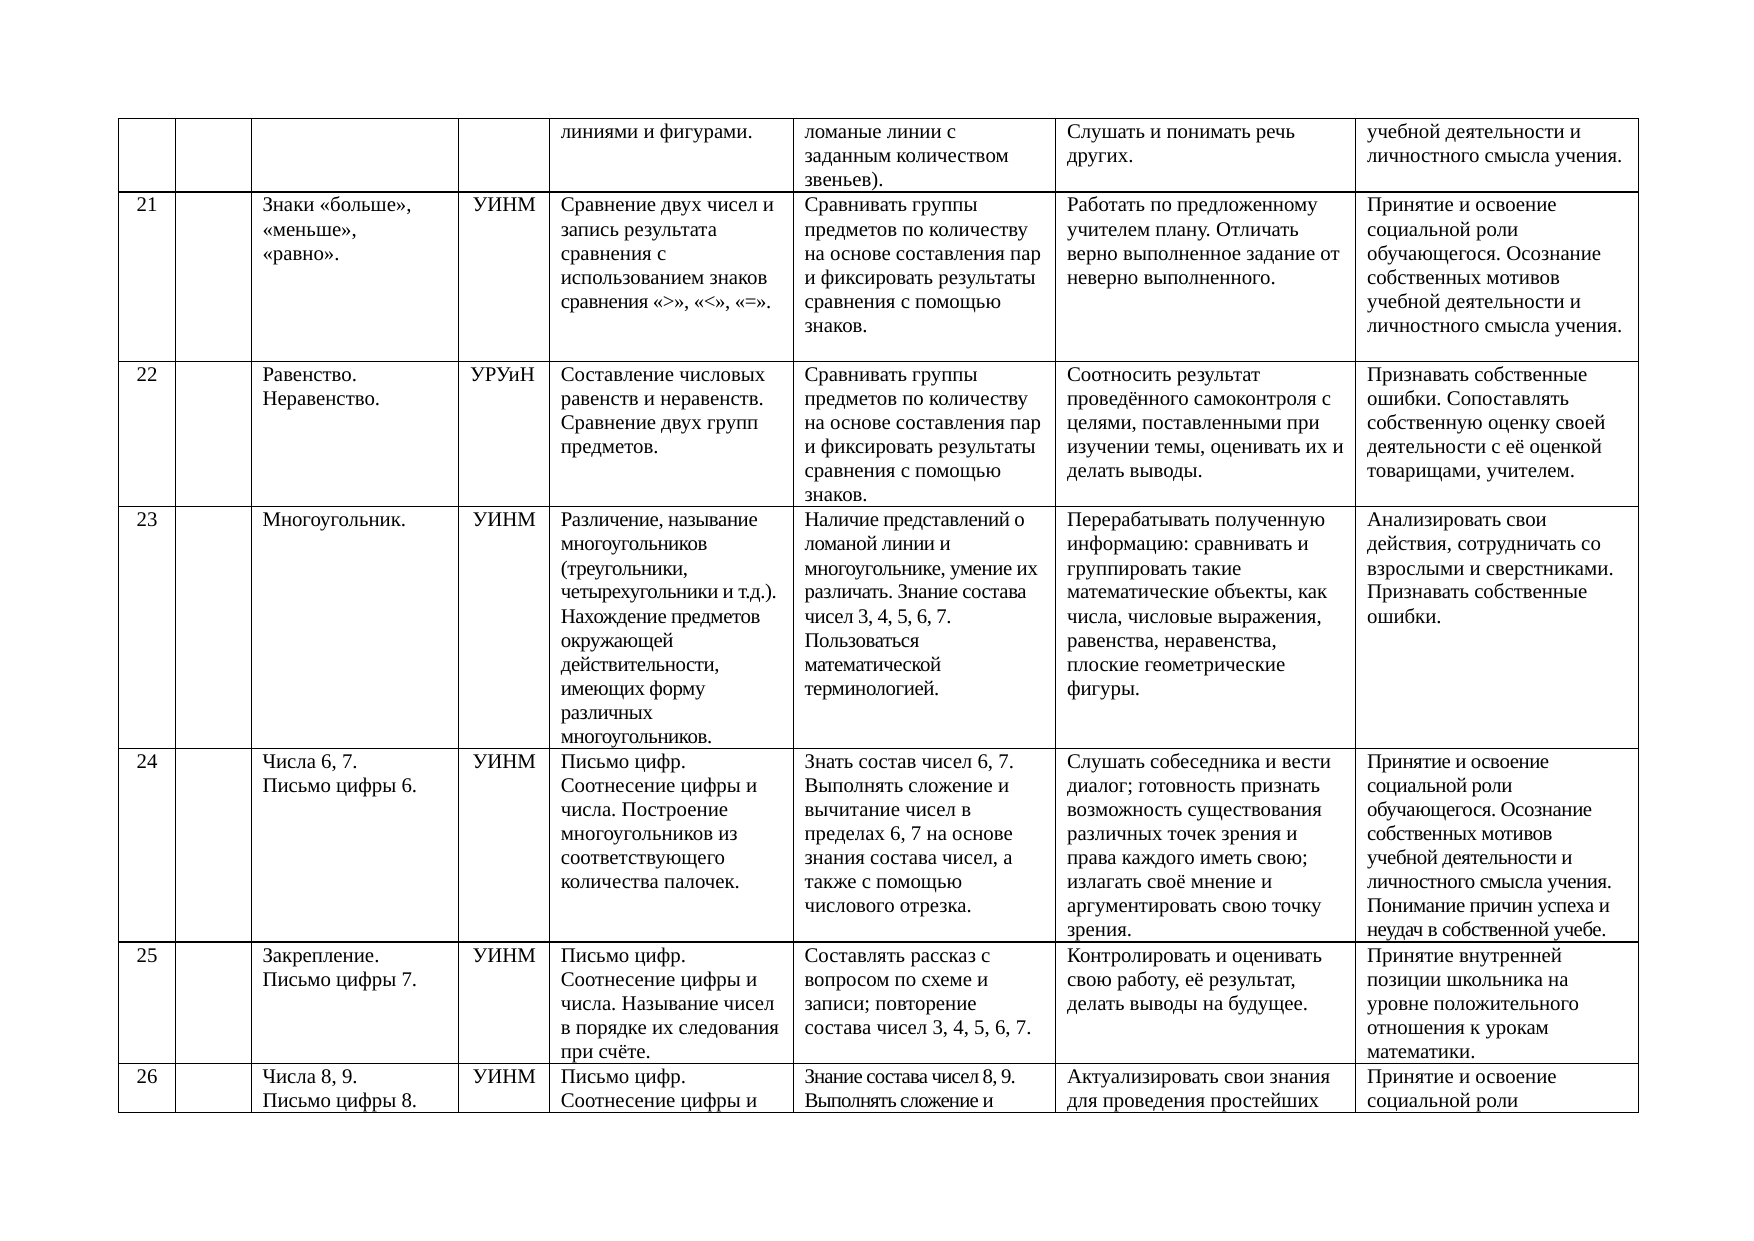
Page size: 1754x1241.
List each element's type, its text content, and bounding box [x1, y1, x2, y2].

table_cell [252, 119, 458, 191]
table_cell Принятие и освоение социальной роли обучающегося. Осознание собственных мотивов учебной деятельности и личностного смысла учения. Понимание причин успеха и неудач в собственной учебе. [1356, 749, 1638, 941]
table_cell [119, 119, 175, 191]
table_cell Сравнение двух чисел и запись результата сравнения с использованием знаков сравнения «>», «<», «=». [550, 193, 793, 361]
table_cell Составление числовых равенств и неравенств. Сравнение двух групп предметов. [550, 362, 793, 506]
table_cell [176, 119, 251, 191]
table_cell Соотнесение реальных предметов и их элементов с изученными геометрическими линиями и фигурами. [550, 119, 793, 191]
table_cell УИНМ [459, 1064, 549, 1112]
table_cell Принятие и освоение социальной роли обучающегося. Осознание собственных мотивов учебной деятельности и личностного смысла учения. [1356, 119, 1638, 191]
table_cell [459, 119, 549, 191]
table_cell УИНМ [459, 507, 549, 748]
table_cell 22 [119, 362, 175, 506]
table_cell Принятие и освоение социальной роли обучающегося. Осознание собственных мотивов учебной деятельности и личностного смысла учения. [1356, 193, 1638, 361]
table_cell [176, 362, 251, 506]
table_cell 21 [119, 193, 175, 361]
table_cell Соотносить результат проведённого самоконтроля с целями, поставленными при изучении темы, оценивать их и делать выводы. [1056, 362, 1355, 506]
table_cell Многоугольник. [252, 507, 458, 748]
table_cell [176, 749, 251, 941]
table_cell Контролировать и оценивать свою работу, её результат, делать выводы на будущее. [1056, 943, 1355, 1063]
table_cell Работать по предложенному учителем плану. Отличать верно выполненное задание от неверно выполненного. [1056, 193, 1355, 361]
table_cell [176, 1064, 251, 1112]
table_cell 24 [119, 749, 175, 941]
table_cell 23 [119, 507, 175, 748]
table_cell УИНМ [459, 193, 549, 361]
table_cell 26 [119, 1064, 175, 1112]
table_cell Письмо цифр. Соотнесение цифры и числа. Построение многоугольников из соответствующего количества палочек. [550, 749, 793, 941]
table_cell Закрепление. Письмо цифры 7. [252, 943, 458, 1063]
table_cell УИНМ [459, 749, 549, 941]
table_cell [176, 943, 251, 1063]
table_cell Знаки «больше», «меньше», «равно». [252, 193, 458, 361]
table_cell Знать состав чисел 6, 7. Выполнять сложение и вычитание чисел в пределах 6, 7 на основе знания состава чисел, а также с помощью числового отрезка. [794, 749, 1055, 941]
table_cell Признавать собственные ошибки. Сопоставлять собственную оценку своей деятельности с её оценкой товарищами, учителем. [1356, 362, 1638, 506]
table_cell Анализировать свои действия, сотрудничать со взрослыми и сверстниками. Признавать собственные ошибки. [1356, 507, 1638, 748]
table_cell Оформлять свою мысль в устной и письменной речи (на уровне одного предложения или небольшого текста). Слушать и понимать речь других. [1056, 119, 1355, 191]
table_cell Составлять рассказ с вопросом по схеме и записи; повторение состава чисел 3, 4, 5, 6, 7. [794, 943, 1055, 1063]
table_cell Наличие представлений о ломаной линии и многоугольнике, умение их различать. Знание состава чисел 3, 4, 5, 6, 7. Пользоваться математической терминологией. [794, 507, 1055, 748]
table_cell [176, 193, 251, 361]
table_cell Числа 6, 7. Письмо цифры 6. [252, 749, 458, 941]
table_cell УРУиН [459, 362, 549, 506]
table_cell [176, 507, 251, 748]
table_cell Равенство. Неравенство. [252, 362, 458, 506]
table_cell Числа 8, 9. Письмо цифры 8. [252, 1064, 458, 1112]
table_cell УИНМ [459, 943, 549, 1063]
table_cell Перерабатывать полученную информацию: сравнивать и группировать такие математические объекты, как числа, числовые выражения, равенства, неравенства, плоские геометрические фигуры. [1056, 507, 1355, 748]
table_cell 25 [119, 943, 175, 1063]
